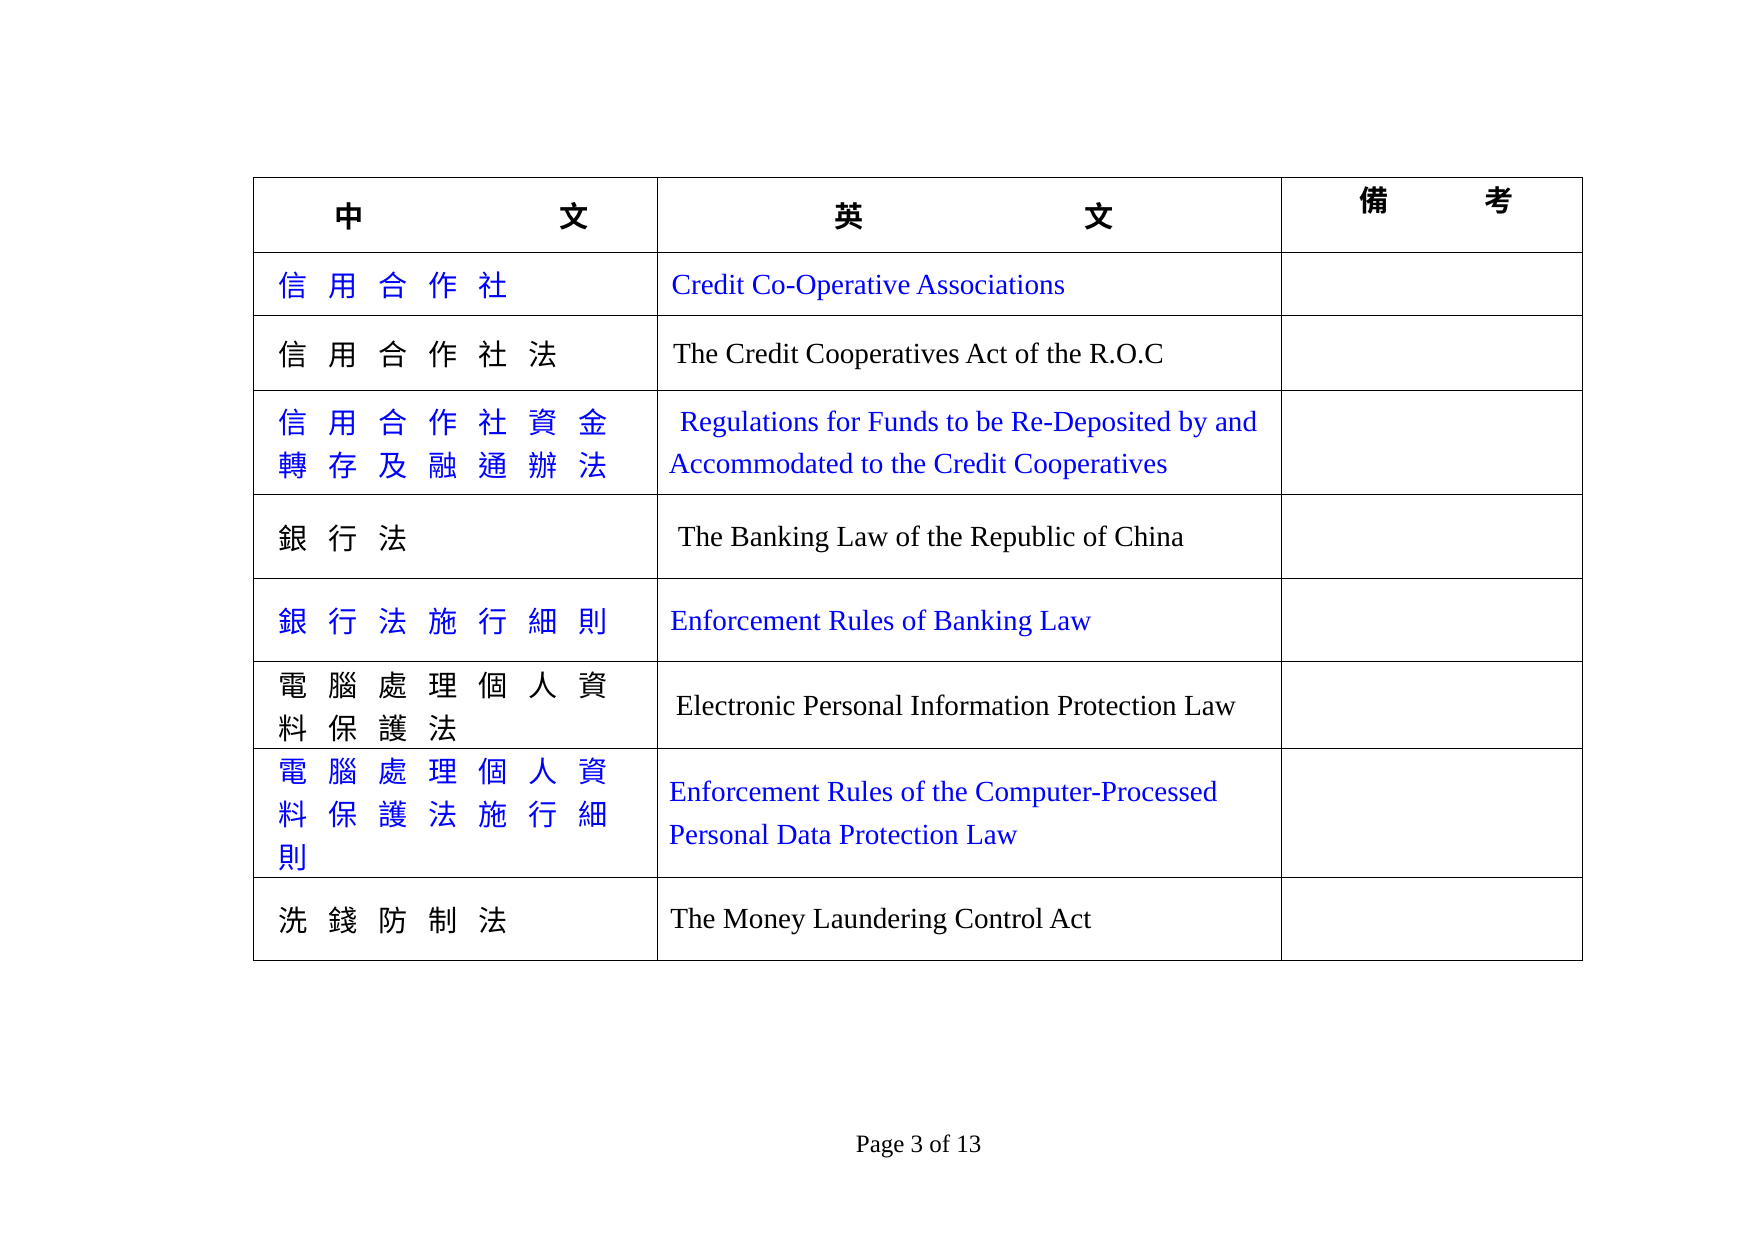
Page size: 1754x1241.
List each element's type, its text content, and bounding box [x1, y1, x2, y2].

table_cell 銀行法 [254, 495, 657, 578]
table_cell 電腦處理個人資料保護法施行細則 [254, 749, 657, 877]
table_cell [1282, 495, 1582, 578]
table_cell 信用合作社法 [254, 316, 657, 390]
table_cell 銀行法施行細則 [254, 579, 657, 661]
table_cell Enforcement Rules of Banking Law [658, 579, 1281, 661]
table_cell Electronic Personal Information Protection Law [658, 662, 1281, 748]
table_header 備 考 [1282, 178, 1582, 252]
table_cell [1282, 662, 1582, 748]
table_cell [1282, 878, 1582, 960]
table_cell 洗錢防制法 [254, 878, 657, 960]
table_cell [1282, 316, 1582, 390]
table_cell [1282, 253, 1582, 315]
table_cell 信用合作社 [254, 253, 657, 315]
table_cell [1282, 579, 1582, 661]
table_cell 電腦處理個人資料保護法 [254, 662, 657, 748]
table_header 中 文 [254, 178, 657, 252]
table_cell Regulations for Funds to be Re-Deposited by and Accommodated to the Credit Cooperatives [658, 391, 1281, 494]
table_cell [1282, 749, 1582, 877]
table_cell Credit Co-Operative Associations [658, 253, 1281, 315]
table_cell The Banking Law of the Republic of China [658, 495, 1281, 578]
table_cell [1282, 391, 1582, 494]
table_cell 信用合作社資金轉存及融通辦法 [254, 391, 657, 494]
table_cell Enforcement Rules of the Computer-Processed Personal Data Protection Law [658, 749, 1281, 877]
table_cell The Money Laundering Control Act [658, 878, 1281, 960]
table_cell The Credit Cooperatives Act of the R.O.C [658, 316, 1281, 390]
table_header 英 文 [658, 178, 1281, 252]
